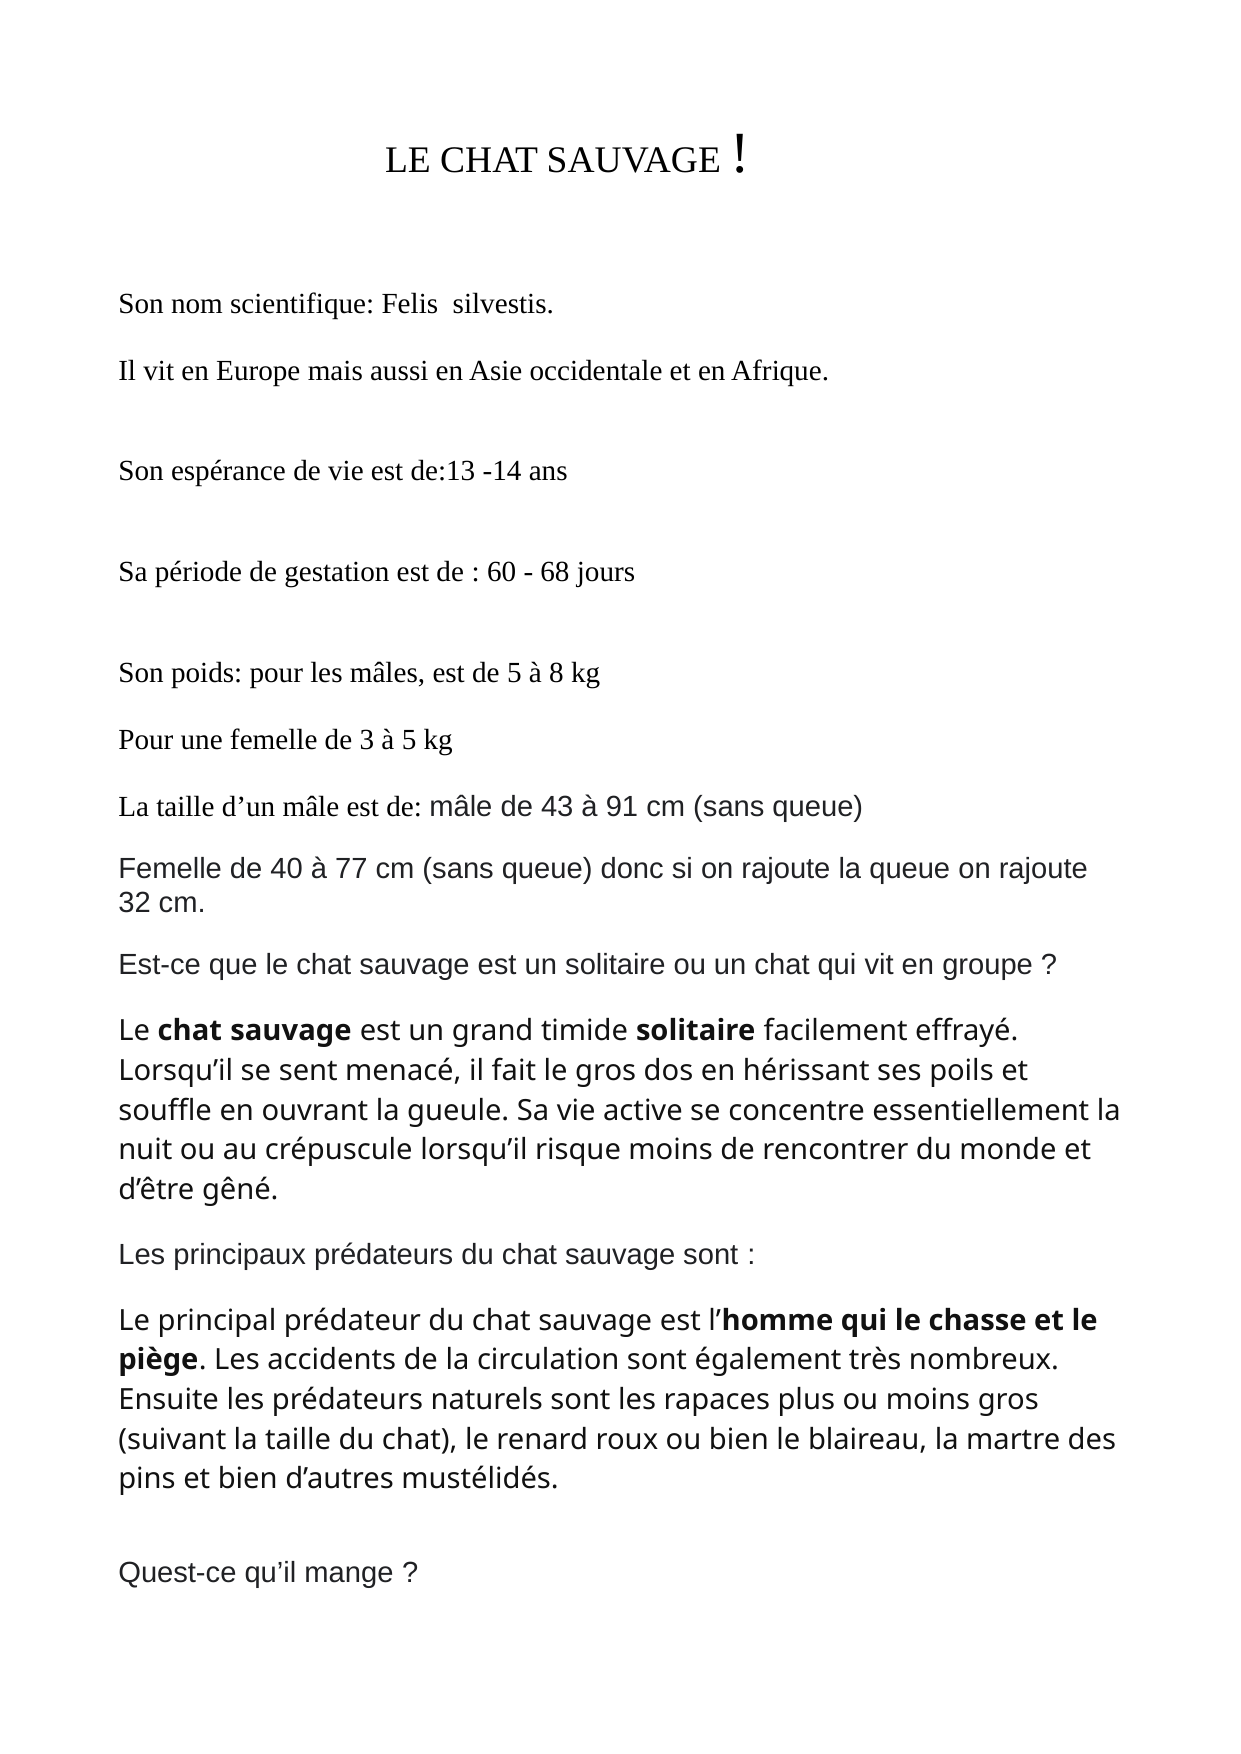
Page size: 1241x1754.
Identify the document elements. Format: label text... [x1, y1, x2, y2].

text Pour une femelle de 3 à 5 kg [118, 722, 1122, 755]
text Le principal prédateur du chat sauvage est l’homme qui le chasse et le piège. Les accidents de la circulation sont également très nombreux. Ensuite les prédateurs naturels sont les rapaces plus ou moins gros (suivant la taille du chat), le renard roux ou bien le blaireau, la martre des pins et bien d’autres mustélidés. [118, 1299, 1122, 1497]
text Le chat sauvage est un grand timide solitaire facilement effrayé. Lorsqu’il se sent menacé, il fait le gros dos en hérissant ses poils et souffle en ouvrant la gueule. Sa vie active se concentre essentiellement la nuit ou au crépuscule lorsqu’il risque moins de rencontrer du monde et d’être gêné. [118, 1009, 1122, 1208]
text Femelle de 40 à 77 cm (sans queue) donc si on rajoute la queue on rajoute 32 cm. [118, 851, 1122, 918]
text La taille d’un mâle est de: mâle de 43 à 91 cm (sans queue) [118, 789, 1122, 823]
text Son nom scientifique: Felis silvestis. [118, 286, 1122, 319]
text Est-ce que le chat sauvage est un solitaire ou un chat qui vit en groupe ? [118, 947, 1122, 981]
text LE CHAT SAUVAGE ! [118, 118, 1122, 185]
text Son poids: pour les mâles, est de 5 à 8 kg [118, 655, 1122, 688]
text Sa période de gestation est de : 60 - 68 jours [118, 554, 1122, 588]
text Les principaux prédateurs du chat sauvage sont : [118, 1237, 1122, 1270]
text Quest-ce qu’il mange ? [118, 1555, 1122, 1588]
text Son espérance de vie est de:13 -14 ans [118, 453, 1122, 487]
text Il vit en Europe mais aussi en Asie occidentale et en Afrique. [118, 353, 1122, 386]
